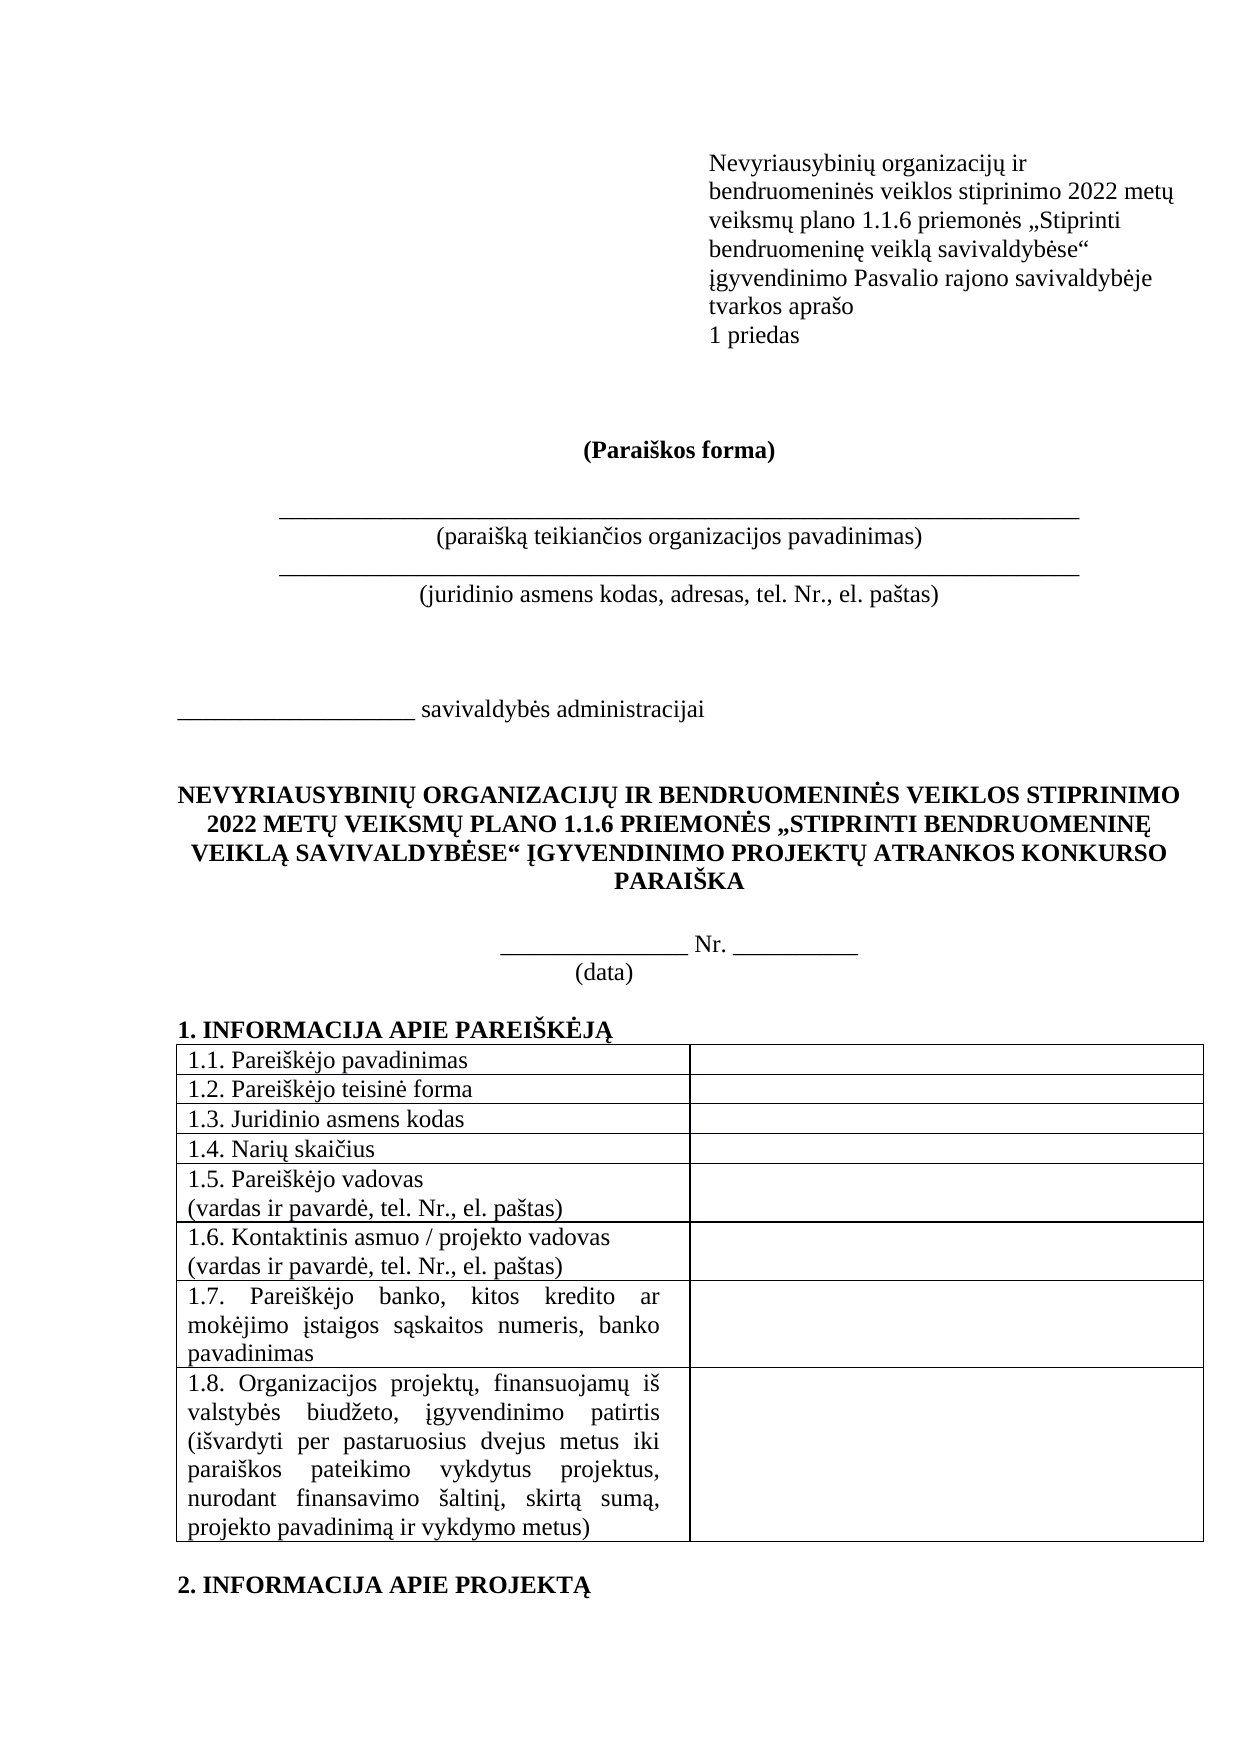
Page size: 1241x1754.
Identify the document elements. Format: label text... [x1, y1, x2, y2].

text bendruomeninę veiklą savivaldybėse“ [177, 234, 1181, 263]
table_cell 1.6. Kontaktinis asmuo / projekto vadovas (vardas ir pavardė, tel. Nr., el. paštas) [177, 1223, 689, 1280]
text įgyvendinimo Pasvalio rajono savivaldybėje [177, 263, 1181, 291]
table_cell 1.5. Pareiškėjo vadovas (vardas ir pavardė, tel. Nr., el. paštas) [177, 1164, 689, 1221]
table_cell 1.7. Pareiškėjo banko, kitos kredito ar mokėjimo įstaigos sąskaitos numeris, banko pavadinimas [177, 1281, 689, 1367]
text 2. INFORMACIJA APIE PROJEKTĄ [177, 1571, 1181, 1599]
text 1 priedas [177, 320, 1181, 349]
text bendruomeninės veiklos stiprinimo 2022 metų [177, 176, 1181, 205]
table_header [691, 1045, 1203, 1073]
table_cell [691, 1368, 1203, 1541]
table_cell [691, 1075, 1203, 1103]
text ________________________________________________________________ [177, 550, 1181, 579]
text tvarkos aprašo [177, 291, 1181, 320]
table_cell [691, 1134, 1203, 1163]
text nevyriausybinių organizacijų ir bendruomeninės veiklos stiprinimo 2022 metų veiksmų plano 1.1.6 priemonės „STIPRINTI bendruomeninę veiklą savivaldybėse“ įgyvendinimo PROJEKTŲ ATRANKOS konkurso paraiška [177, 780, 1181, 895]
table_cell 1.8. Organizacijos projektų, finansuojamų iš valstybės biudžeto, įgyvendinimo patirtis (išvardyti per pastaruosius dvejus metus iki paraiškos pateikimo vykdytus projektus, nurodant finansavimo šaltinį, skirtą sumą, projekto pavadinimą ir vykdymo metus) [177, 1368, 689, 1541]
text (paraišką teikiančios organizacijos pavadinimas) [177, 521, 1181, 550]
table_cell [691, 1281, 1203, 1367]
table_cell 1.4. Narių skaičius [177, 1134, 689, 1163]
text _______________ Nr. __________ [177, 929, 1181, 957]
table_cell 1.2. Pareiškėjo teisinė forma [177, 1075, 689, 1103]
text ________________________________________________________________ [177, 493, 1181, 521]
table_header 1.1. Pareiškėjo pavadinimas [177, 1045, 689, 1073]
text 1. INFORMACIJA APIE PAREIŠKĖJĄ [177, 1015, 1181, 1044]
text (Paraiškos forma) [177, 435, 1181, 464]
text Nevyriausybinių organizacijų ir [177, 148, 1181, 176]
table_cell [691, 1223, 1203, 1280]
text veiksmų plano 1.1.6 priemonės „Stiprinti [177, 205, 1181, 234]
table_cell [691, 1164, 1203, 1221]
text ___________________ savivaldybės administracijai [177, 694, 1181, 723]
text (data) [402, 957, 1181, 986]
text (juridinio asmens kodas, adresas, tel. Nr., el. paštas) [177, 579, 1181, 608]
table_cell [691, 1104, 1203, 1133]
table_cell 1.3. Juridinio asmens kodas [177, 1104, 689, 1133]
